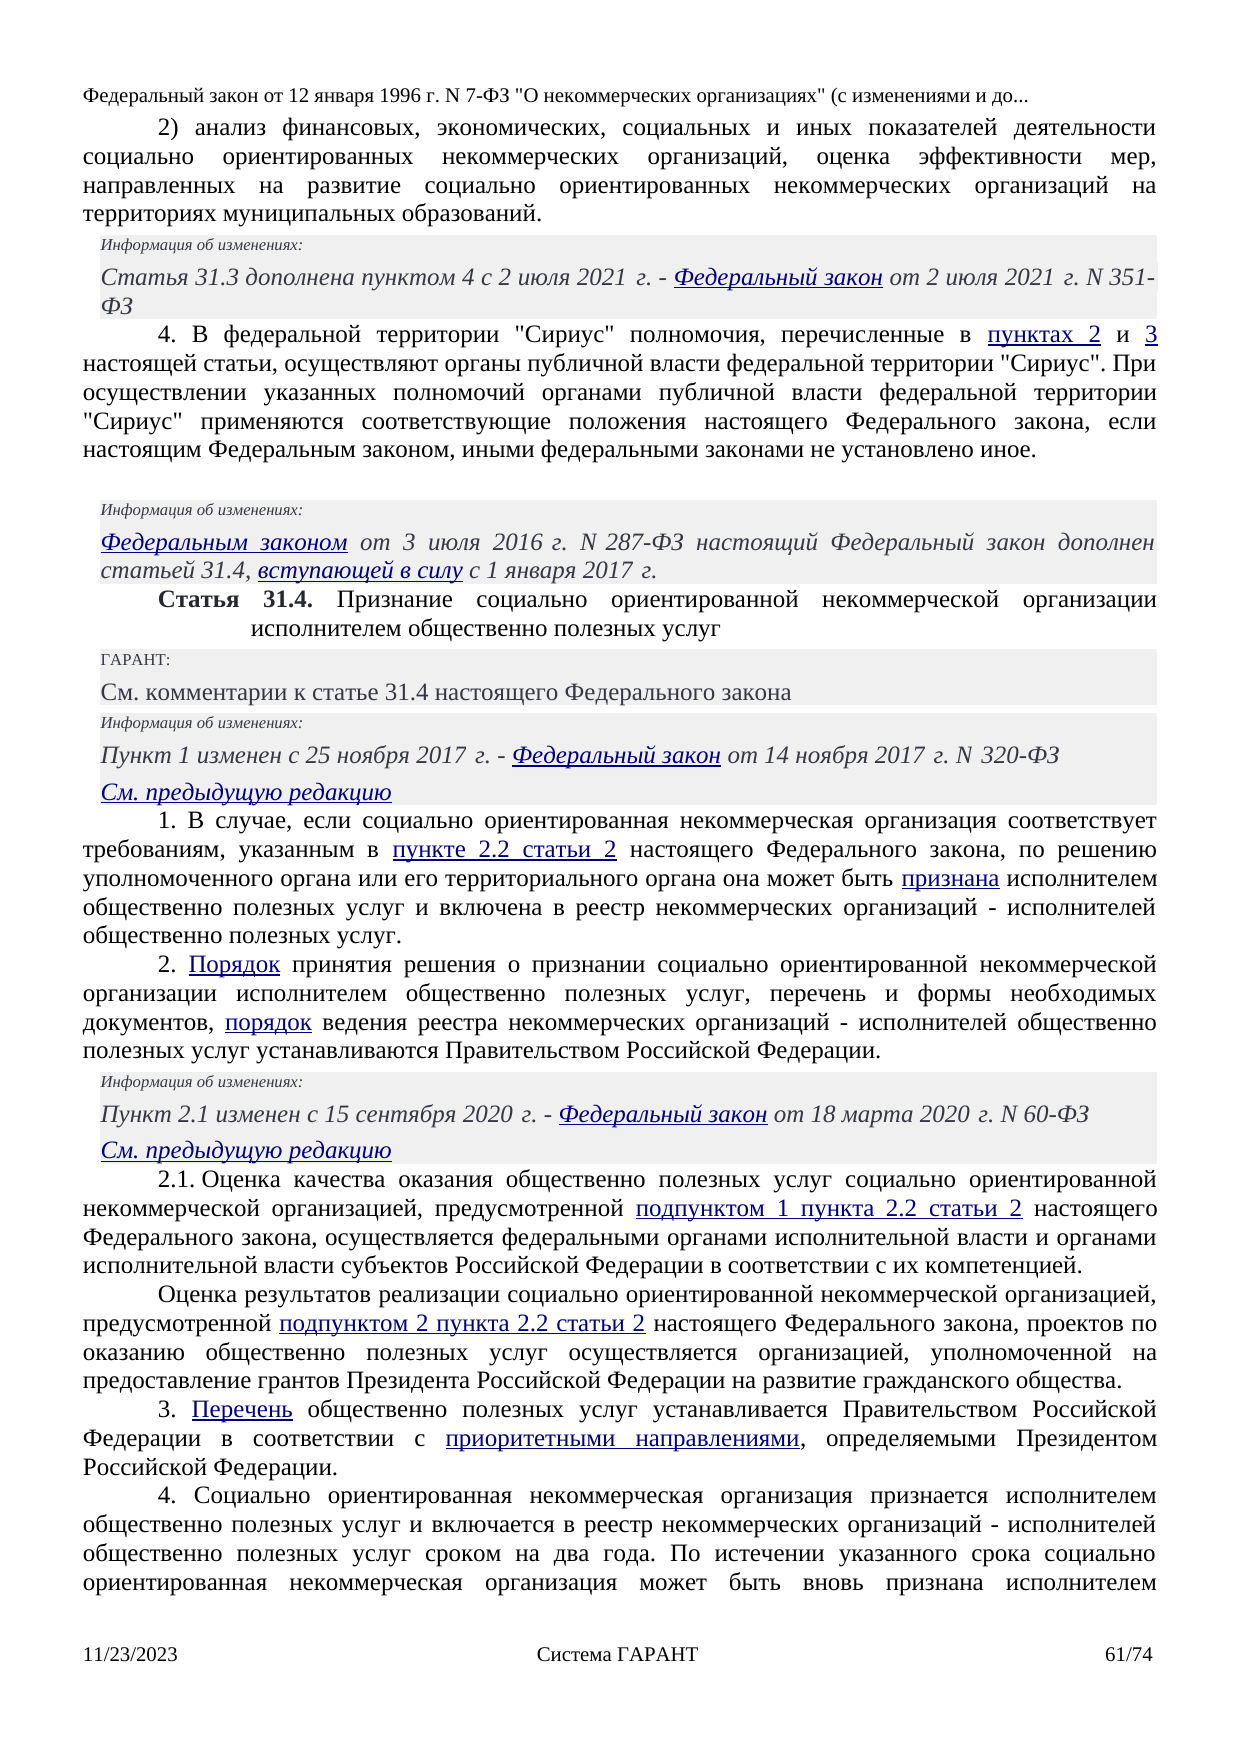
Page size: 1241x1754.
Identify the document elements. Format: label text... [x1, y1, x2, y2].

text 1. В случае, если социально ориентированная некоммерческая организация соответствует требованиям, указанным в пункте 2.2 статьи 2 настоящего Федерального закона, по решению уполномоченного органа или его территориального органа она может быть признана исполнителем общественно полезных услуг и включена в реестр некоммерческих организаций - исполнителей общественно полезных услуг. [83, 805, 1157, 949]
text Пункт 2.1 изменен с 15 сентября 2020 г. - Федеральный закон от 18 марта 2020 г. N 60-ФЗ [1092, 1099, 1157, 1128]
text 2. Порядок принятия решения о признании социально ориентированной некоммерческой организации исполнителем общественно полезных услуг, перечень и формы необходимых документов, порядок ведения реестра некоммерческих организаций - исполнителей общественно полезных услуг устанавливаются Правительством Российской Федерации. [83, 949, 1157, 1064]
text 4. Социально ориентированная некоммерческая организация признается исполнителем общественно полезных услуг и включается в реестр некоммерческих организаций - исполнителей общественно полезных услуг сроком на два года. По истечении указанного срока социально ориентированная некоммерческая организация может быть вновь признана исполнителем [83, 1481, 1157, 1596]
text Информация об изменениях: [305, 500, 1157, 519]
text Оценка результатов реализации социально ориентированной некоммерческой организацией, предусмотренной подпунктом 2 пункта 2.2 статьи 2 настоящего Федерального закона, проектов по оказанию общественно полезных услуг осуществляется организацией, уполномоченной на предоставление грантов Президента Российской Федерации на развитие гражданского общества. [83, 1279, 1157, 1394]
text См. комментарии к статье 31.4 настоящего Федерального закона [792, 677, 1157, 705]
text Информация об изменениях: [305, 713, 1157, 732]
text 3. Перечень общественно полезных услуг устанавливается Правительством Российской Федерации в соответствии с приоритетными направлениями, определяемыми Президентом Российской Федерации. [83, 1394, 1157, 1481]
text Пункт 1 изменен с 25 ноября 2017 г. - Федеральный закон от 14 ноября 2017 г. N 320-ФЗ [1062, 740, 1157, 769]
text См. предыдущую редакцию [394, 1136, 1157, 1164]
text Статья 31.4. Признание социально ориентированной некоммерческой организации исполнителем общественно полезных услуг [158, 584, 1157, 642]
text См. предыдущую редакцию [394, 777, 1157, 805]
text ГАРАНТ: [100, 649, 1157, 669]
text 2) анализ финансовых, экономических, социальных и иных показателей деятельности социально ориентированных некоммерческих организаций, оценка эффективности мер, направленных на развитие социально ориентированных некоммерческих организаций на территориях муниципальных образований. [83, 112, 1157, 227]
text Информация об изменениях: [305, 235, 1157, 254]
text 4. В федеральной территории "Сириус" полномочия, перечисленные в пунктах 2 и 3 настоящей статьи, осуществляют органы публичной власти федеральной территории "Сириус". При осуществлении указанных полномочий органами публичной власти федеральной территории "Сириус" применяются соответствующие положения настоящего Федерального закона, если настоящим Федеральным законом, иными федеральными законами не установлено иное. [83, 319, 1157, 463]
text Информация об изменениях: [305, 1072, 1157, 1091]
text Федеральным законом от 3 июля 2016 г. N 287-ФЗ настоящий Федеральный закон дополнен статьей 31.4, вступающей в силу с 1 января 2017 г. [660, 556, 1157, 584]
text 2.1. Оценка качества оказания общественно полезных услуг социально ориентированной некоммерческой организацией, предусмотренной подпунктом 1 пункта 2.2 статьи 2 настоящего Федерального закона, осуществляется федеральными органами исполнительной власти и органами исполнительной власти субъектов Российской Федерации в соответствии с их компетенцией. [83, 1164, 1157, 1279]
text Статья 31.3 дополнена пунктом 4 с 2 июля 2021 г. - Федеральный закон от 2 июля 2021 г. N 351-ФЗ [135, 283, 1157, 319]
